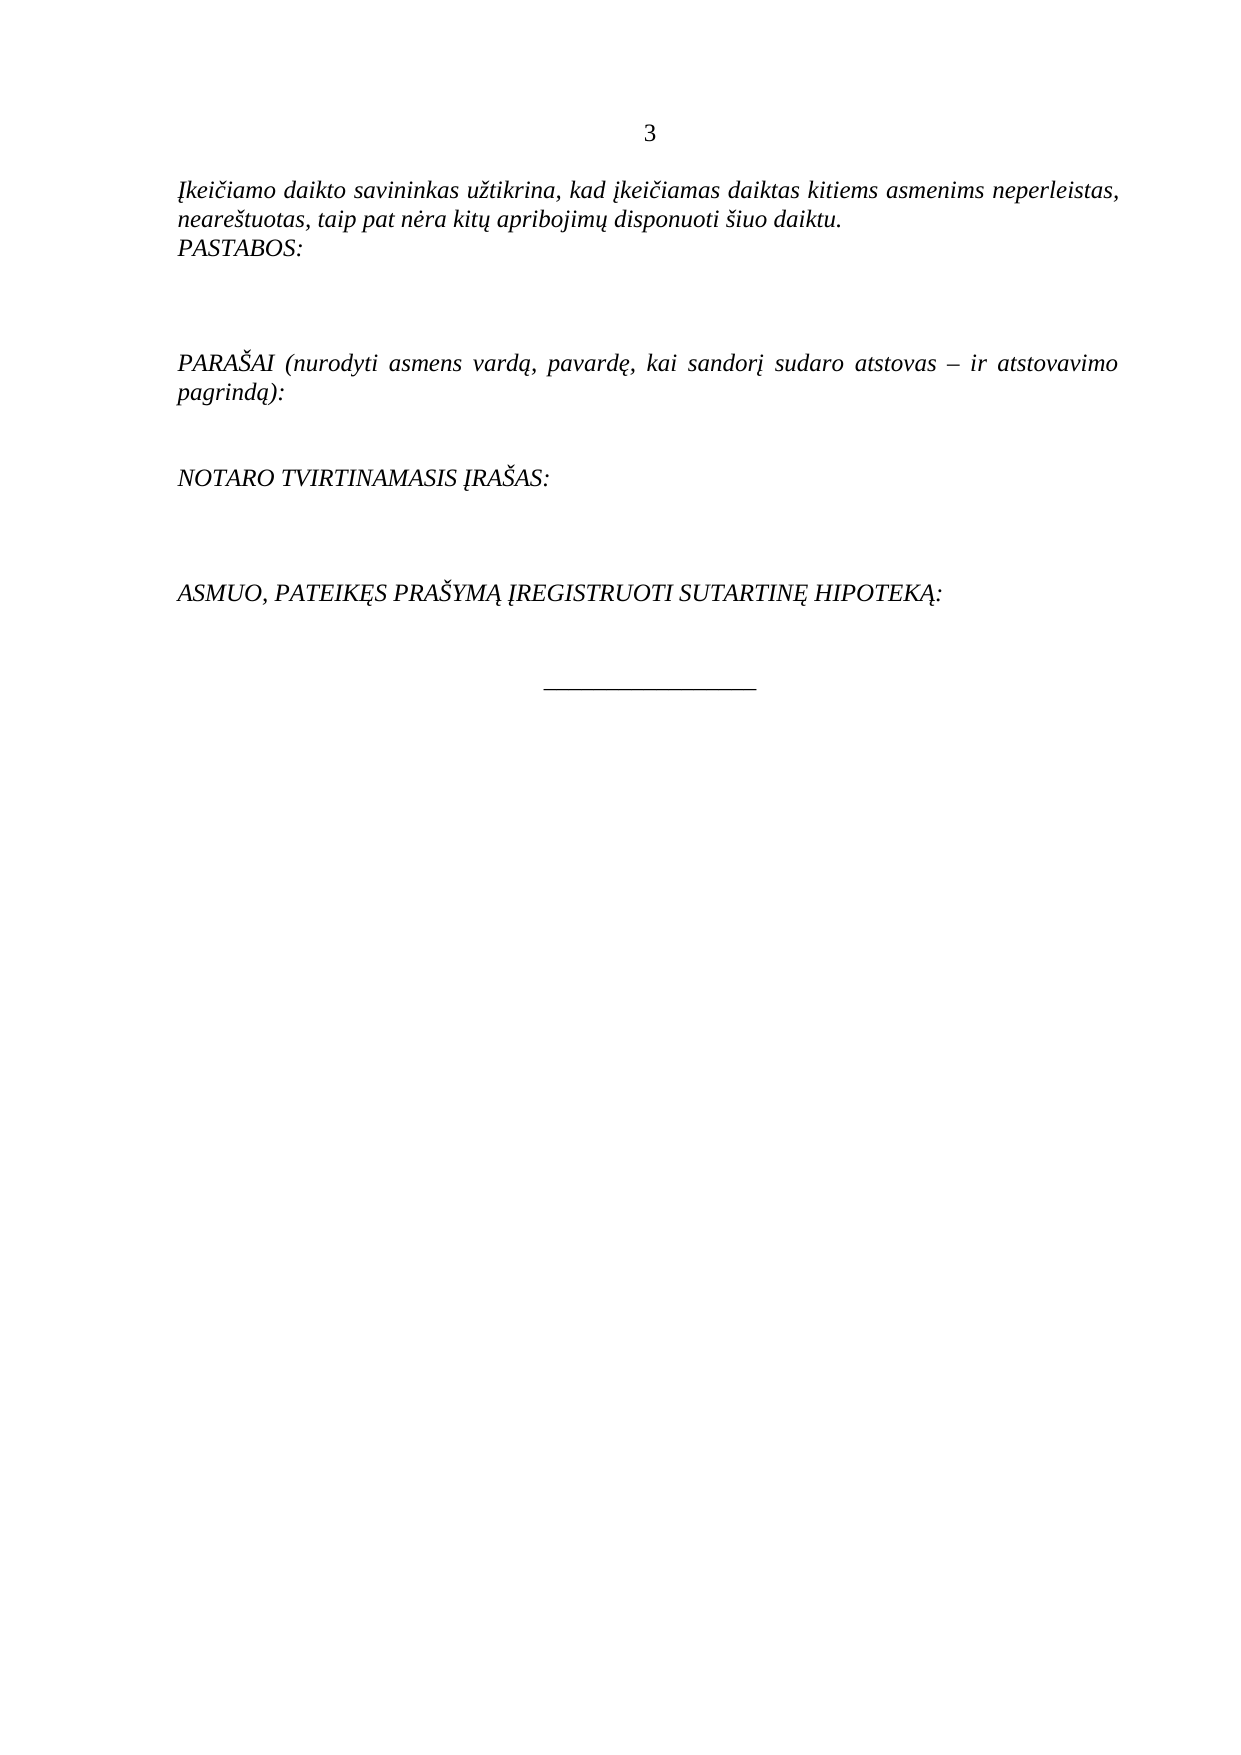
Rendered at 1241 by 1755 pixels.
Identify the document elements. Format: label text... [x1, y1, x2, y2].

text NOTARO TVIRTINAMASIS ĮRAŠAS: [177, 463, 1122, 492]
text Įkeičiamo daikto savininkas užtikrina, kad įkeičiamas daiktas kitiems asmenims neperleistas, neareštuotas, taip pat nėra kitų apribojimų disponuoti šiuo daiktu. [177, 176, 1122, 233]
text PARAŠAI (nurodyti asmens vardą, pavardę, kai sandorį sudaro atstovas – ir atstovavimo pagrindą): [177, 348, 1122, 406]
text _________________ [177, 664, 1122, 693]
text PASTABOS: [177, 233, 1122, 262]
text ASMUO, PATEIKĘS PRAŠYMĄ ĮREGISTRUOTI SUTARTINĘ HIPOTEKĄ: [177, 578, 1122, 607]
